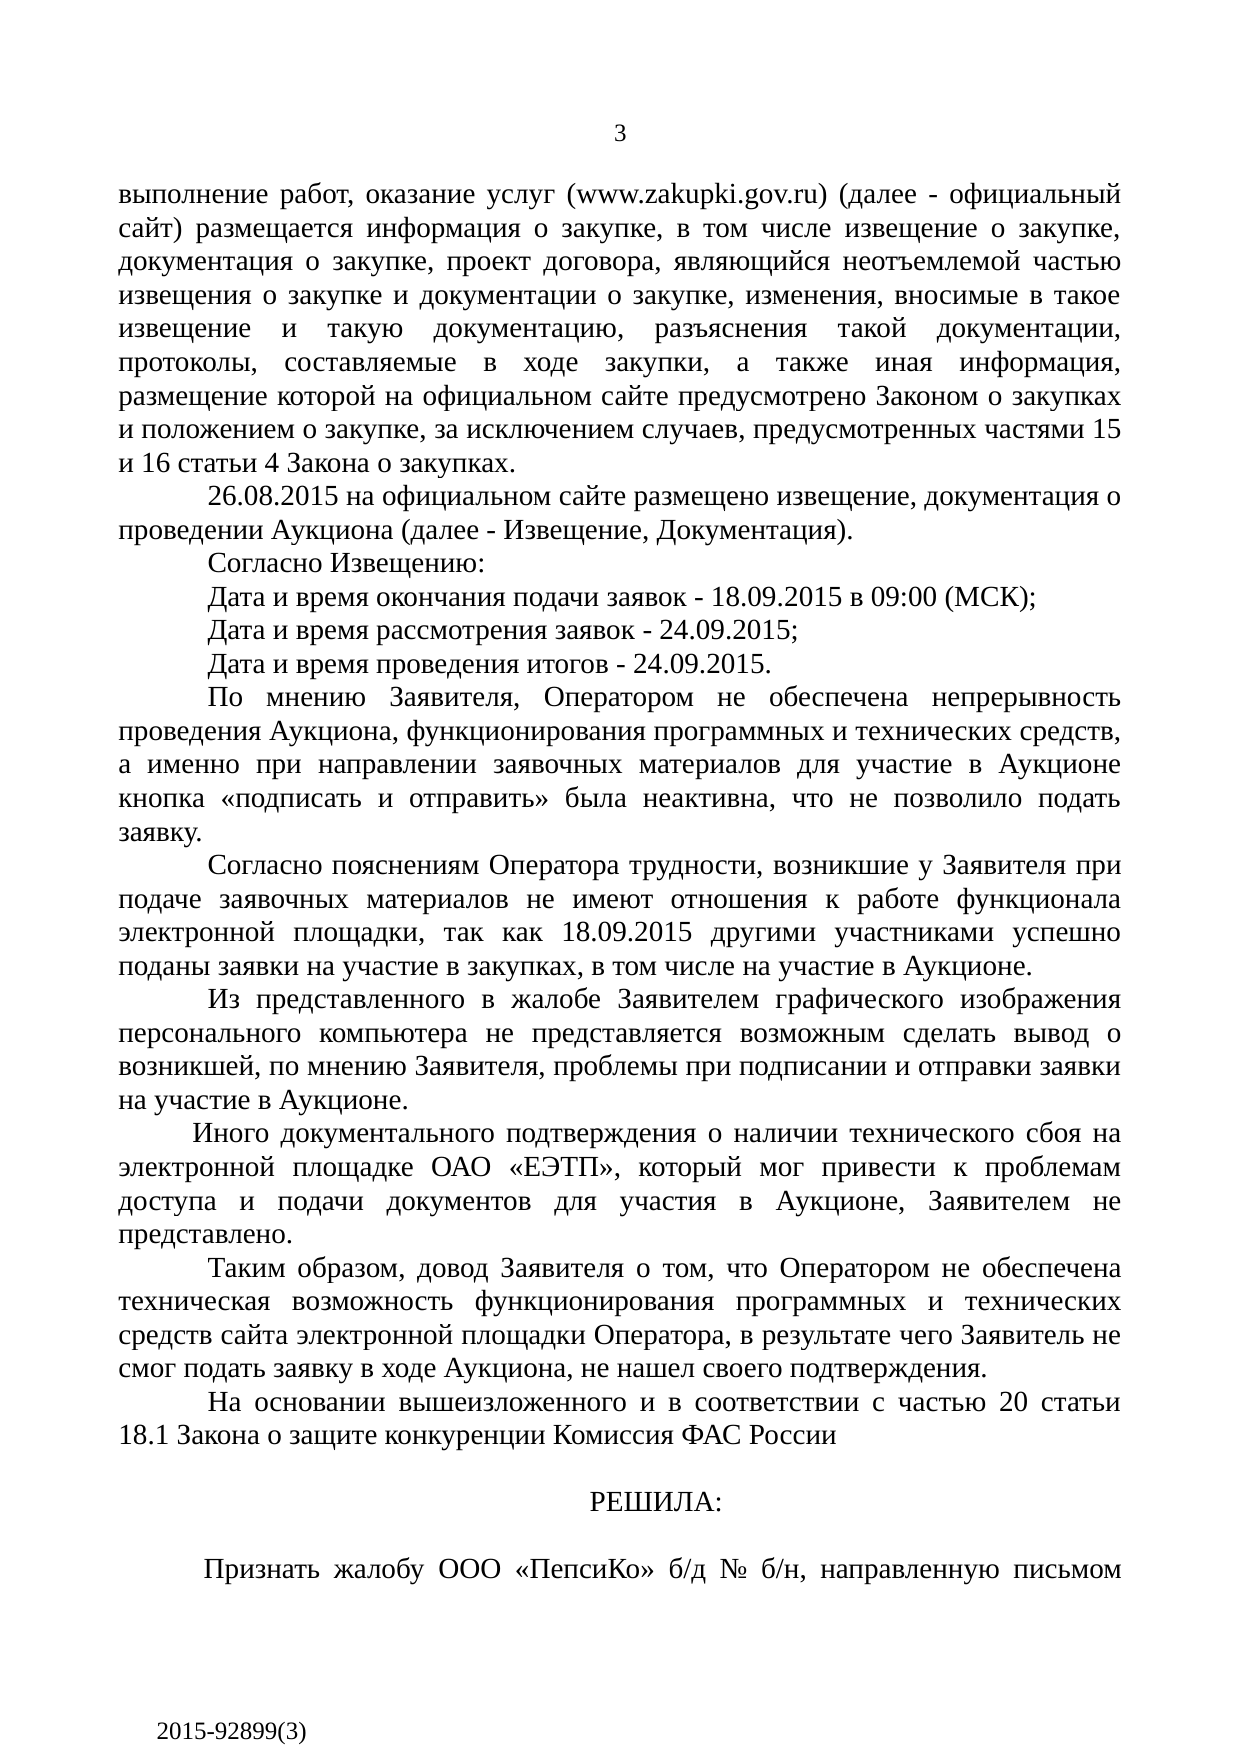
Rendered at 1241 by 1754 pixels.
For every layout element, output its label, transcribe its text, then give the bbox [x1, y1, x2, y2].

text Дата и время рассмотрения заявок - 24.09.2015; [118, 612, 1122, 646]
text По мнению Заявителя, Оператором не обеспечена непрерывность проведения Аукциона, функционирования программных и технических средств, а именно при направлении заявочных материалов для участие в Аукционе кнопка «подписать и отправить» была неактивна, что не позволило подать заявку. [118, 679, 1122, 847]
text Дата и время окончания подачи заявок - 18.09.2015 в 09:00 (МСК); [118, 579, 1122, 612]
text Таким образом, довод Заявителя о том, что Оператором не обеспечена техническая возможность функционирования программных и технических средств сайта электронной площадки Оператора, в результате чего Заявитель не смог подать заявку в ходе Аукциона, не нашел своего подтверждения. [118, 1250, 1122, 1384]
text выполнение работ, оказание услуг (www.zakupki.gov.ru) (далее - официальный сайт) размещается информация о закупке, в том числе извещение о закупке, документация о закупке, проект договора, являющийся неотъемлемой частью извещения о закупке и документации о закупке, изменения, вносимые в такое извещение и такую документацию, разъяснения такой документации, протоколы, составляемые в ходе закупки, а также иная информация, размещение которой на официальном сайте предусмотрено Законом о закупках и положением о закупке, за исключением случаев, предусмотренных частями 15 и 16 статьи 4 Закона о закупках. [118, 176, 1122, 478]
text Иного документального подтверждения о наличии технического сбоя на электронной площадке ОАО «ЕЭТП», который мог привести к проблемам доступа и подачи документов для участия в Аукционе, Заявителем не представлено. [118, 1116, 1122, 1250]
text 26.08.2015 на официальном сайте размещено извещение, документация о проведении Аукциона (далее - Извещение, Документация). [118, 478, 1122, 545]
text Согласно пояснениям Оператора трудности, возникшие у Заявителя при подаче заявочных материалов не имеют отношения к работе функционала электронной площадки, так как 18.09.2015 другими участниками успешно поданы заявки на участие в закупках, в том числе на участие в Аукционе. [118, 847, 1122, 981]
text РЕШИЛА: [118, 1484, 1122, 1518]
text Из представленного в жалобе Заявителем графического изображения персонального компьютера не представляется возможным сделать вывод о возникшей, по мнению Заявителя, проблемы при подписании и отправки заявки на участие в Аукционе. [118, 981, 1122, 1116]
text На основании вышеизложенного и в соответствии с частью 20 статьи 18.1 Закона о защите конкуренции Комиссия ФАС России [118, 1384, 1122, 1451]
text Согласно Извещению: [118, 545, 1122, 579]
text Дата и время проведения итогов - 24.09.2015. [118, 646, 1122, 679]
text Признать жалобу ООО «ПепсиКо» б/д № б/н, направленную письмом [118, 1552, 1122, 1585]
